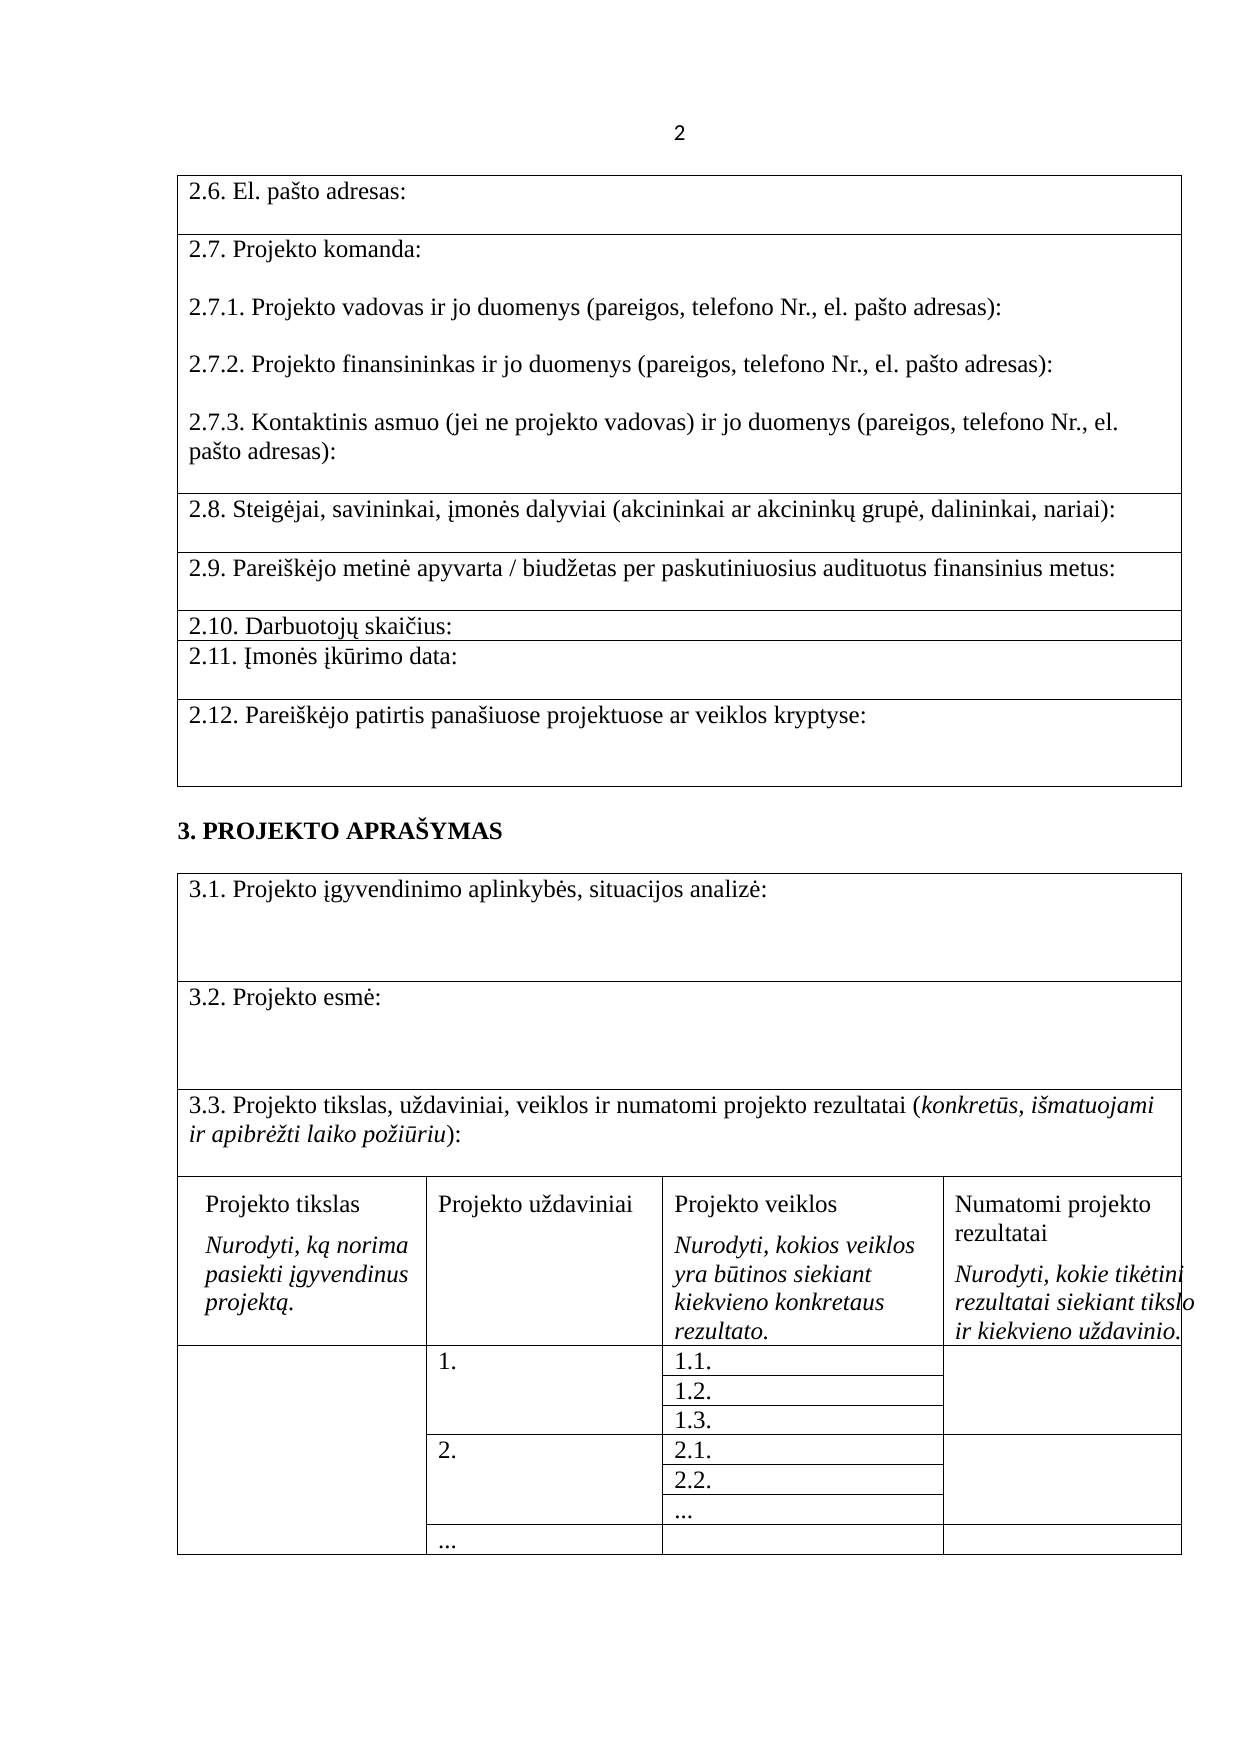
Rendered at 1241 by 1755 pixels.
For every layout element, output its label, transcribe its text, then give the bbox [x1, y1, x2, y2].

table_cell 2.11. Įmonės įkūrimo data: [178, 641, 1181, 699]
table_header Projekto veiklos Nurodyti, kokios veiklos yra būtinos siekiant kiekvieno konkretaus rezultato. [663, 1177, 943, 1345]
table_cell [944, 1346, 1181, 1434]
table_cell 1.1. [663, 1346, 943, 1375]
table_cell 2.2. [663, 1465, 943, 1494]
table_header 3.1. Projekto įgyvendinimo aplinkybės, situacijos analizė: [178, 874, 1181, 981]
table_cell [178, 1346, 277, 1375]
table_cell [178, 1524, 277, 1553]
table_cell 2.7. Projekto komanda: 2.7.1. Projekto vadovas ir jo duomenys (pareigos, telefono Nr., el. pašto adresas): 2.7.2. Projekto finansininkas ir jo duomenys (pareigos, telefono Nr., el. pašto adresas): 2.7.3. Kontaktinis asmuo (jei ne projekto vadovas) ir jo duomenys (pareigos, telefono Nr., el. pašto adresas): [178, 235, 1181, 493]
table_cell ... [427, 1525, 662, 1553]
table_cell [663, 1525, 943, 1553]
table_cell [178, 1375, 277, 1404]
table_cell [277, 1346, 426, 1553]
table_cell 3.3. Projekto tikslas, uždaviniai, veiklos ir numatomi projekto rezultatai (konkretūs, išmatuojami ir apibrėžti laiko požiūriu): [178, 1090, 1181, 1176]
table_cell 1.2. [663, 1376, 943, 1404]
table_cell [178, 1405, 277, 1434]
table_cell 3.2. Projekto esmė: [178, 982, 1181, 1089]
table_header Numatomi projekto rezultatai Nurodyti, kokie tikėtini rezultatai siekiant tikslo ir kiekvieno uždavinio. [944, 1177, 1181, 1345]
table_header Projekto uždaviniai [427, 1177, 662, 1345]
table_cell [944, 1435, 1181, 1524]
table_cell ... [663, 1495, 943, 1524]
text 3. PROJEKTO APRAŠYMAS [177, 816, 1181, 844]
table_cell [944, 1525, 1181, 1553]
table_cell 2. [427, 1435, 662, 1524]
table_cell 2.9. Pareiškėjo metinė apyvarta / biudžetas per paskutiniuosius audituotus finansinius metus: [178, 553, 1181, 610]
table_cell 2.6. El. pašto adresas: [178, 176, 1181, 233]
table_cell 2.10. Darbuotojų skaičius: [178, 611, 1181, 640]
table_cell 2.8. Steigėjai, savininkai, įmonės dalyviai (akcininkai ar akcininkų grupė, dalininkai, nariai): [178, 494, 1181, 552]
table_cell 1. [427, 1346, 662, 1434]
table_header Projekto tikslas Nurodyti, ką norima pasiekti įgyvendinus projektą. [178, 1177, 426, 1345]
table_cell [178, 1434, 277, 1464]
table_cell [178, 1464, 277, 1494]
table_cell 2.12. Pareiškėjo patirtis panašiuose projektuose ar veiklos kryptyse: [178, 700, 1181, 786]
table_cell [178, 1494, 277, 1524]
table_cell 2.1. [663, 1435, 943, 1464]
table_cell 1.3. [663, 1406, 943, 1434]
